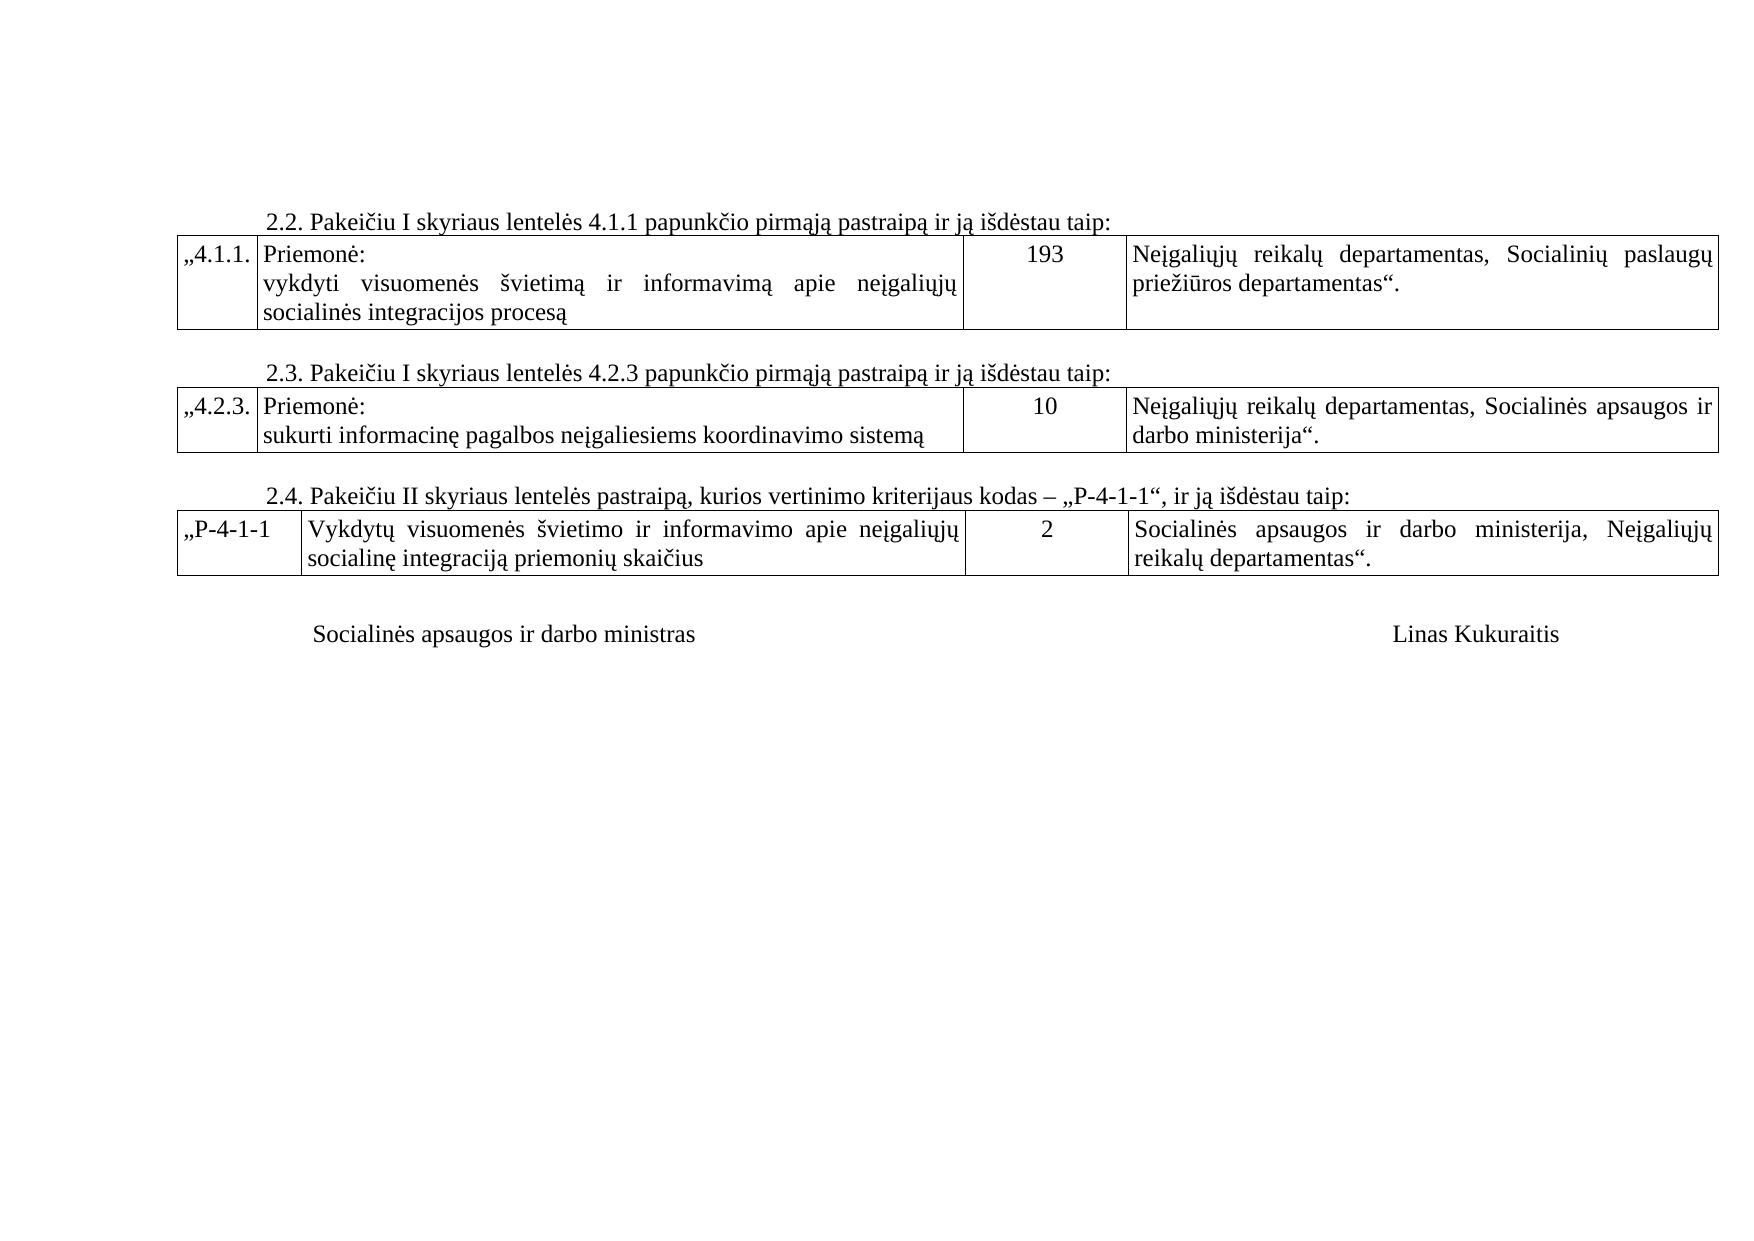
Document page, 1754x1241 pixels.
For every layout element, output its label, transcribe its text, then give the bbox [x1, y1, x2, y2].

table_header Neįgaliųjų reikalų departamentas, Socialinių paslaugų priežiūros departamentas“. [1127, 236, 1718, 328]
table_header „4.2.3. [178, 388, 257, 452]
table_header Socialinės apsaugos ir darbo ministerija, Neįgaliųjų reikalų departamentas“. [1129, 511, 1718, 574]
table_header 10 [964, 388, 1126, 452]
text Socialinės apsaugos ir darbo ministras Linas Kukuraitis [177, 619, 1577, 647]
table_header Priemonė: sukurti informacinę pagalbos neįgaliesiems koordinavimo sistemą [258, 388, 963, 452]
table_header 193 [964, 236, 1126, 328]
table_header „4.1.1. [178, 236, 257, 328]
text 2.4. Pakeičiu II skyriaus lentelės pastraipą, kurios vertinimo kriterijaus kodas – „P-4-1-1“, ir ją išdėstau taip: [177, 481, 1577, 510]
text 2.2. Pakeičiu I skyriaus lentelės 4.1.1 papunkčio pirmąją pastraipą ir ją išdėstau taip: [177, 207, 1577, 235]
table_header 2 [966, 511, 1128, 574]
table_header „P-4-1-1 [178, 511, 301, 574]
table_header Neįgaliųjų reikalų departamentas, Socialinės apsaugos ir darbo ministerija“. [1127, 388, 1718, 452]
table_header Vykdytų visuomenės švietimo ir informavimo apie neįgaliųjų socialinę integraciją priemonių skaičius [302, 511, 965, 574]
table_header Priemonė: vykdyti visuomenės švietimą ir informavimą apie neįgaliųjų socialinės integracijos procesą [258, 236, 963, 328]
text 2.3. Pakeičiu I skyriaus lentelės 4.2.3 papunkčio pirmąją pastraipą ir ją išdėstau taip: [177, 358, 1577, 387]
